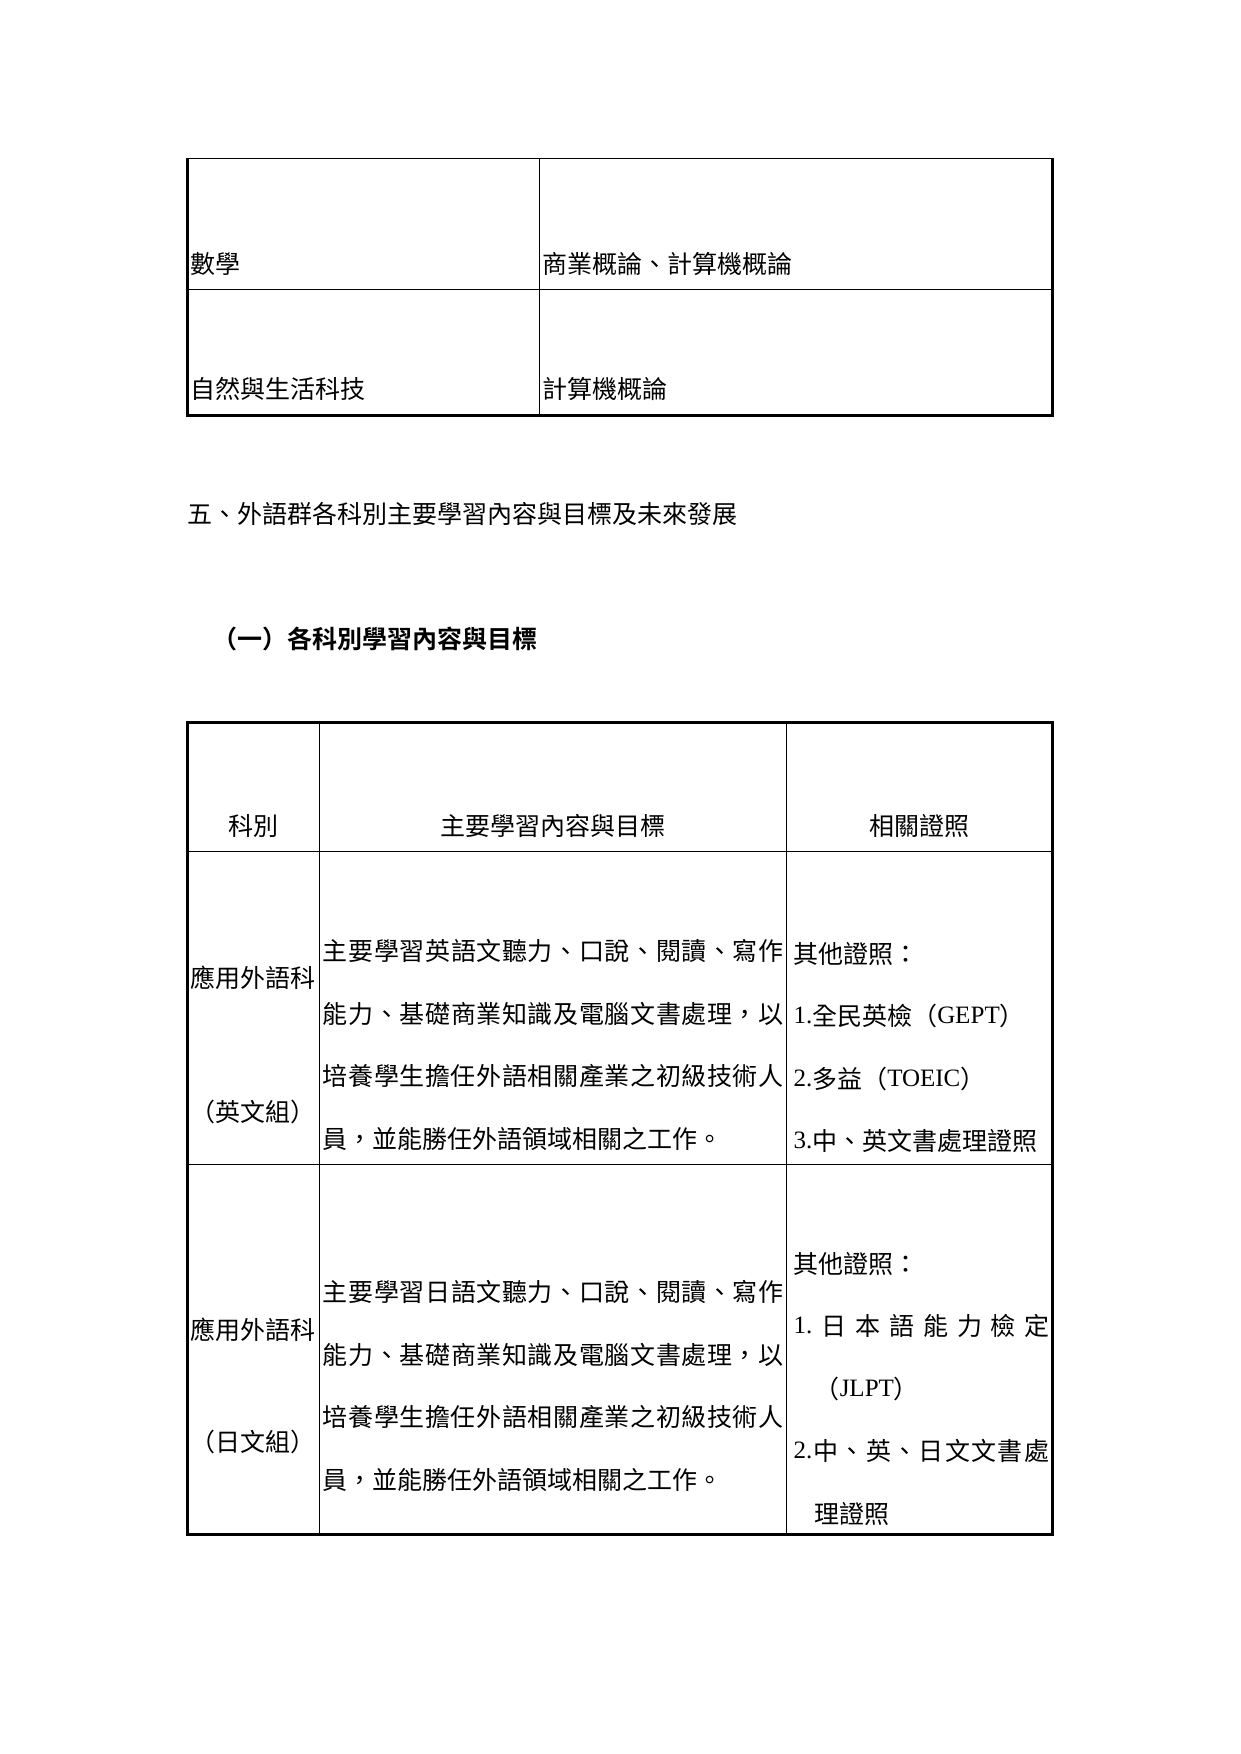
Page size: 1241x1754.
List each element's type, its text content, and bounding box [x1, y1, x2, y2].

table_header 科別 [189, 724, 319, 851]
table_header 相關證照 [787, 724, 1051, 851]
table_cell 自然與生活科技 [189, 290, 539, 413]
table_cell 其他證照： 1.日本語能力檢定（JLPT） 2.中、英、日文文書處理證照 [787, 1165, 1051, 1533]
table_cell 計算機概論 [540, 290, 1051, 413]
table_cell 主要學習日語文聽力、口說、閱讀、寫作能力、基礎商業知識及電腦文書處理，以培養學生擔任外語相關產業之初級技術人員，並能勝任外語領域相關之工作。 [320, 1165, 786, 1533]
table_cell 主要學習英語文聽力、口說、閱讀、寫作能力、基礎商業知識及電腦文書處理，以培養學生擔任外語相關產業之初級技術人員，並能勝任外語領域相關之工作。 [320, 852, 786, 1163]
table_header 主要學習內容與目標 [320, 724, 786, 851]
text （一）各科別學習內容與目標 [212, 596, 1028, 658]
text 五、外語群各科別主要學習內容與目標及未來發展 [187, 471, 1053, 533]
table_cell 其他證照： 1.全民英檢（GEPT） 2.多益（TOEIC） 3.中、英文書處理證照 [787, 852, 1051, 1163]
table_cell 應用外語科 （日文組） [189, 1165, 319, 1533]
table_cell 應用外語科 （英文組） [189, 852, 319, 1163]
table_cell 商業概論、計算機概論 [540, 159, 1051, 288]
table_cell 數學 [189, 159, 539, 288]
